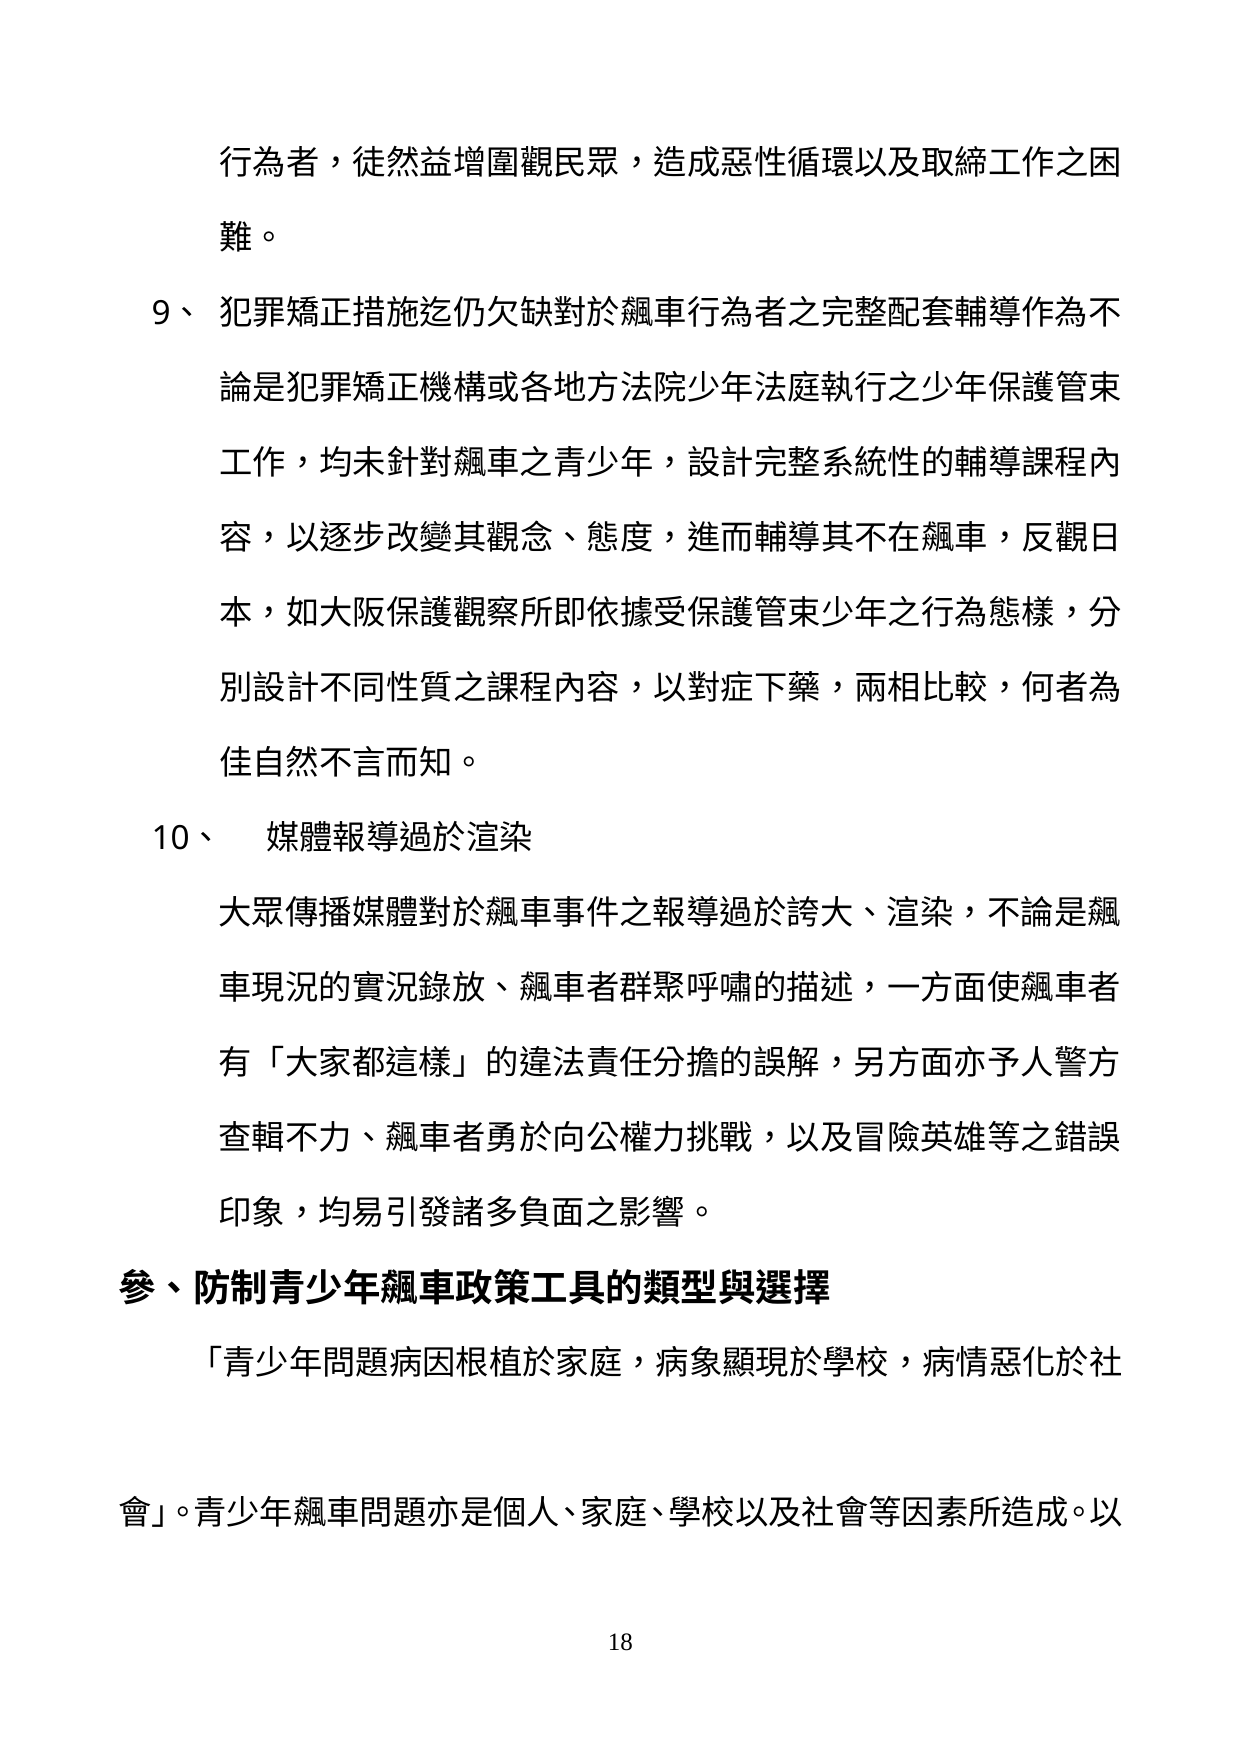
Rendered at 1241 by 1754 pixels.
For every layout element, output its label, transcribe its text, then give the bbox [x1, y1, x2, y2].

text 「青少年問題病因根植於家庭，病象顯現於學校，病情惡化於社會」。青少年飆車問題亦是個人、家庭、學校以及社會等因素所造成。以 [118, 1323, 1122, 1548]
list 媒體報導過於渲染 [151, 798, 1122, 873]
text 大眾傳播媒體對於飆車事件之報導過於誇大、渲染，不論是飆車現況的實況錄放、飆車者群聚呼嘯的描述，一方面使飆車者有「大家都這樣」的違法責任分擔的誤解，另方面亦予人警方查輯不力、飆車者勇於向公權力挑戰，以及冒險英雄等之錯誤印象，均易引發諸多負面之影響。 [218, 873, 1122, 1248]
list 犯罪矯正措施迄仍欠缺對於飆車行為者之完整配套輔導作為不論是犯罪矯正機構或各地方法院少年法庭執行之少年保護管束工作，均未針對飆車之青少年，設計完整系統性的輔導課程內容，以逐步改變其觀念、態度，進而輔導其不在飆車，反觀日本，如大阪保護觀察所即依據受保護管束少年之行為態樣，分別設計不同性質之課程內容，以對症下藥，兩相比較，何者為佳自然不言而知。 [151, 273, 1122, 798]
list 警方人員在從事取締工作時，並未全面依法行政事實上，現行之法規不論對於飆車者本身，或是圍觀助勢者、機車改裝業者，乃至飆車少年之法定代理人等人，均已有相當完備，可茲援引據以處罰之規定，但很可惜地，警政人員在執行取締任務時，或因不瞭解相關之法令規定，或宥於客觀之環境情勢，顯少有針對前述相關行為者進行全面性的取締工作，以致形成社會大眾的錯誤認知，誤解為取締飆車行動僅係針對實際從事飆車之行為者，徒然益增圍觀民眾，造成惡性循環以及取締工作之困難。 [151, 123, 1122, 273]
text 參、防制青少年飆車政策工具的類型與選擇 [118, 1248, 1122, 1323]
